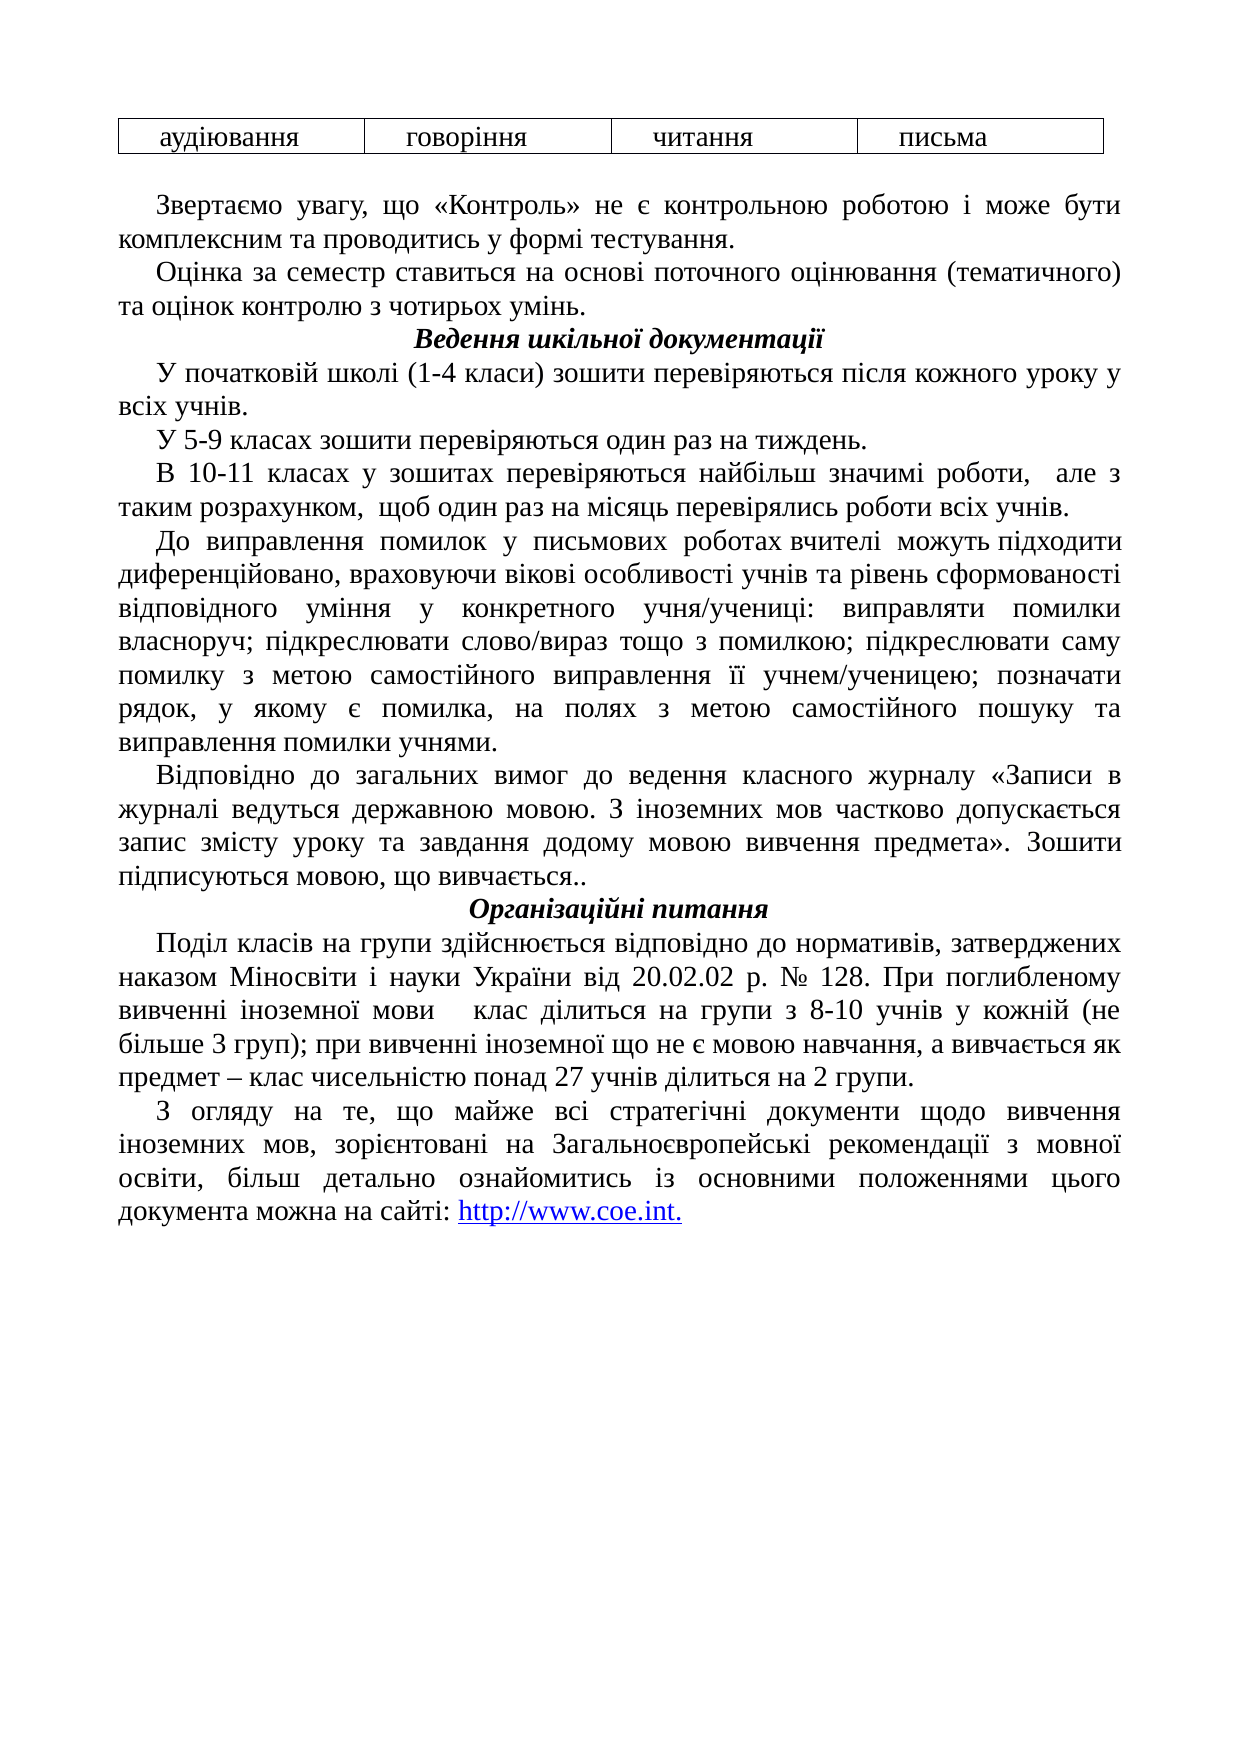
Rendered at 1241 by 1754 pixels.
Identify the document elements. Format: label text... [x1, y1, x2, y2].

text Відповідно до загальних вимог до ведення класного журналу «Записи в журналі ведуться державною мовою. З іноземних мов частково допускається запис змісту уроку та завдання додому мовою вивчення предмета». Зошити підписуються мовою, що вивчається.. [118, 757, 1122, 892]
table_header письма [858, 119, 1103, 153]
text Звертаємо увагу, що «Контроль» не є контрольною роботою і може бути комплексним та проводитись у формі тестування. [118, 187, 1122, 254]
text До виправлення помилок у письмових роботах вчителі можуть підходити диференційовано, враховуючи вікові особливості учнів та рівень сформованості відповідного уміння у конкретного учня/учениці: виправляти помилки власноруч; підкреслювати слово/вираз тощо з помилкою; підкреслювати саму помилку з метою самостійного виправлення її учнем/ученицею; позначати рядок, у якому є помилка, на полях з метою самостійного пошуку та виправлення помилки учнями. [118, 523, 1122, 757]
table_header читання [612, 119, 857, 153]
text Організаційні питання [118, 892, 1122, 925]
text Ведення шкільної документації [118, 321, 1122, 355]
text В 10-11 класах у зошитах перевіряються найбільш значимі роботи, але з таким розрахунком, щоб один раз на місяць перевірялись роботи всіх учнів. [118, 456, 1122, 523]
table_header говоріння [365, 119, 611, 153]
text У 5-9 класах зошити перевіряються один раз на тиждень. [118, 422, 1122, 456]
text Поділ класів на групи здійснюється відповідно до нормативів, затверджених наказом Міносвіти і науки України від 20.02.02 р. № 128. При поглибленому вивченні іноземної мови клас ділиться на групи з 8-10 учнів у кожній (не більше 3 груп); при вивченні іноземної що не є мовою навчання, а вивчається як предмет – клас чисельністю понад 27 учнів ділиться на 2 групи. [118, 925, 1122, 1093]
table_header аудіювання [119, 119, 364, 153]
text У початковій школі (1-4 класи) зошити перевіряються після кожного уроку у всіх учнів. [118, 355, 1122, 422]
text З огляду на те, що майже всі стратегічні документи щодо вивчення іноземних мов, зорієнтовані на Загальноєвропейські рекомендації з мовної освіти, більш детально ознайомитись із основними положеннями цього документа можна на сайті: http://www.coe.int. [118, 1093, 1122, 1227]
text Оцінка за семестр ставиться на основі поточного оцінювання (тематичного) та оцінок контролю з чотирьох умінь. [118, 254, 1122, 321]
